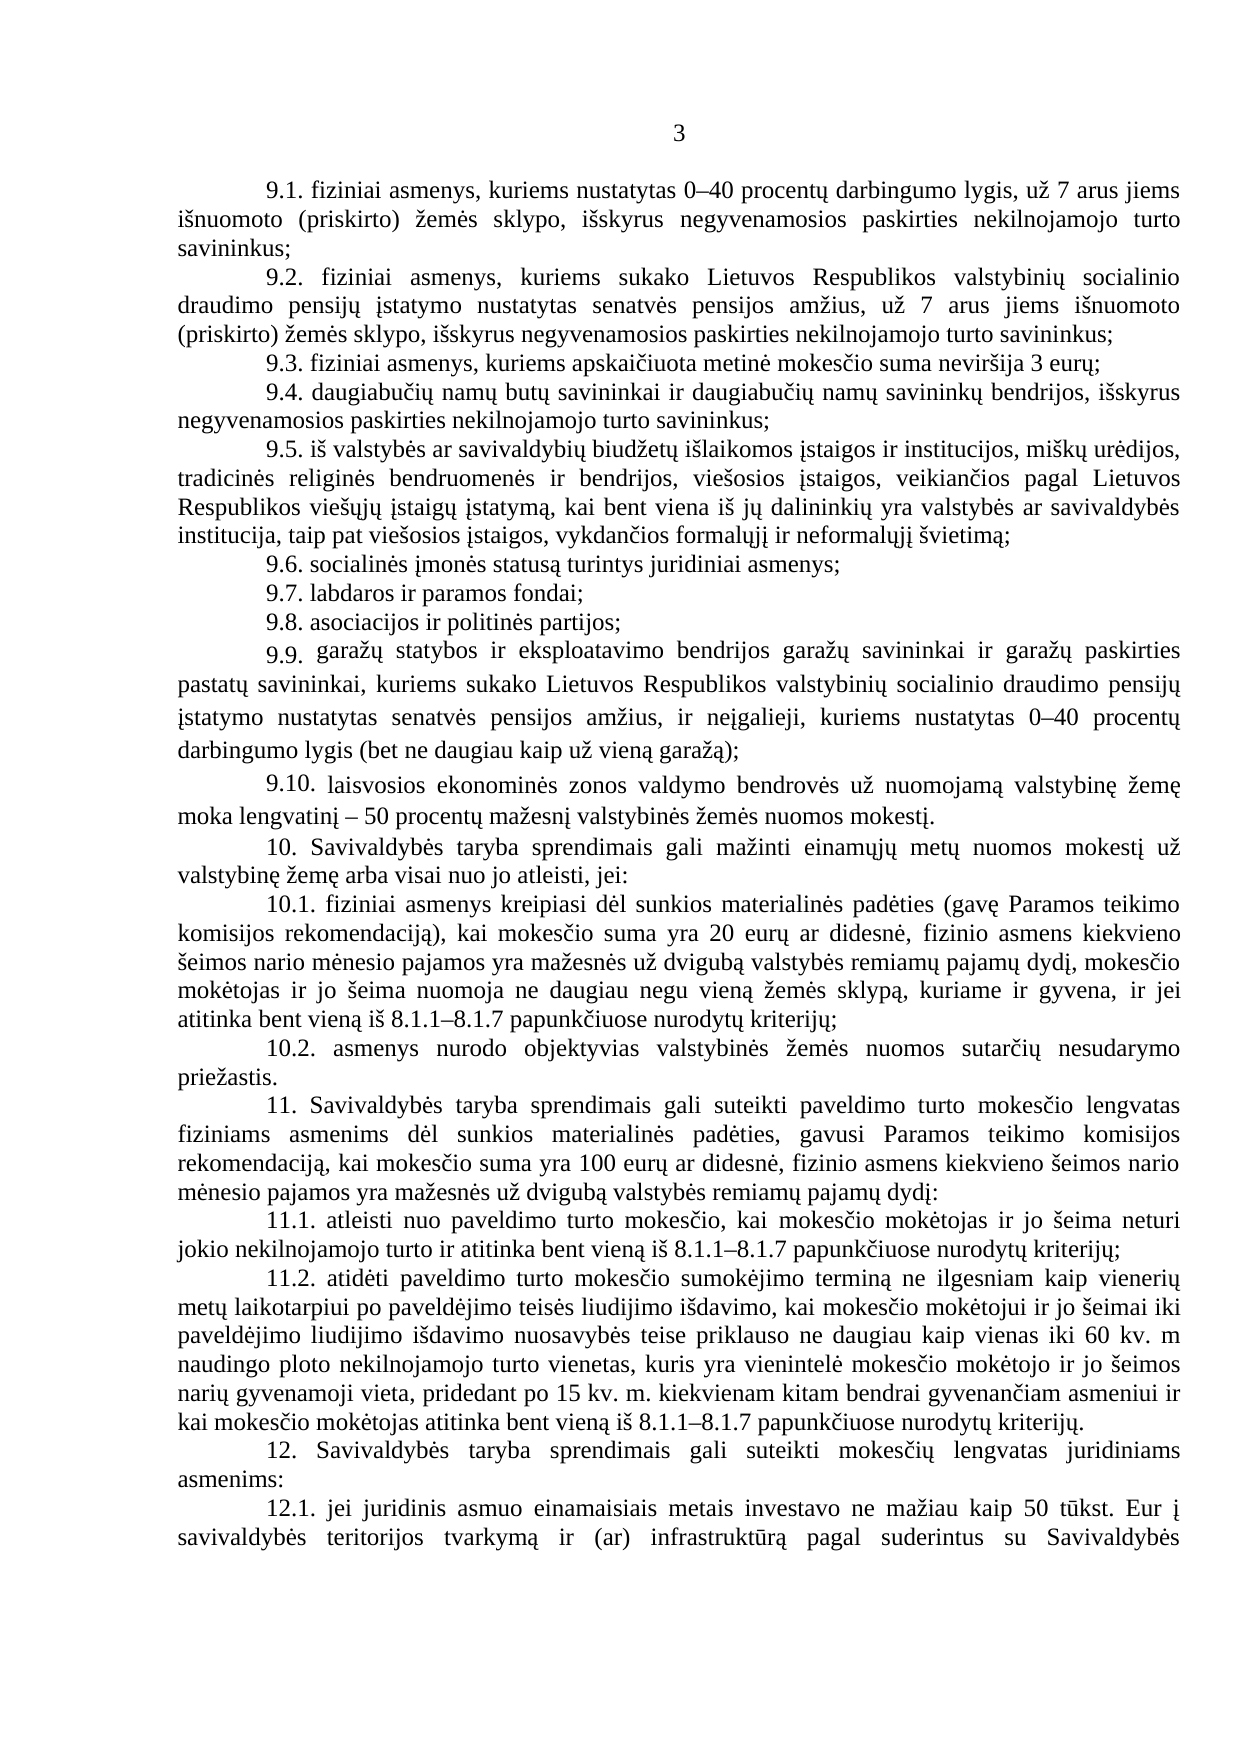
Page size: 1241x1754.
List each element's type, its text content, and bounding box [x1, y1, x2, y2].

text 9.8. asociacijos ir politinės partijos; [177, 607, 1181, 636]
text 10. Savivaldybės taryba sprendimais gali mažinti einamųjų metų nuomos mokestį už valstybinę žemę arba visai nuo jo atleisti, jei: [177, 832, 1181, 889]
text 10.2. asmenys nurodo objektyvias valstybinės žemės nuomos sutarčių nesudarymo priežastis. [177, 1033, 1181, 1091]
text 12.1. jei juridinis asmuo einamaisiais metais investavo ne mažiau kaip 50 tūkst. Eur į savivaldybės teritorijos tvarkymą ir (ar) infrastruktūrą pagal suderintus su Savivaldybės [177, 1493, 1181, 1551]
text 10.1. fiziniai asmenys kreipiasi dėl sunkios materialinės padėties (gavę Paramos teikimo komisijos rekomendaciją), kai mokesčio suma yra 20 eurų ar didesnė, fizinio asmens kiekvieno šeimos nario mėnesio pajamos yra mažesnės už dvigubą valstybės remiamų pajamų dydį, mokesčio mokėtojas ir jo šeima nuomoja ne daugiau negu vieną žemės sklypą, kuriame ir gyvena, ir jei atitinka bent vieną iš 8.1.1–8.1.7 papunkčiuose nurodytų kriterijų; [177, 889, 1181, 1033]
text 11.2. atidėti paveldimo turto mokesčio sumokėjimo terminą ne ilgesniam kaip vienerių metų laikotarpiui po paveldėjimo teisės liudijimo išdavimo, kai mokesčio mokėtojui ir jo šeimai iki paveldėjimo liudijimo išdavimo nuosavybės teise priklauso ne daugiau kaip vienas iki 60 kv. m naudingo ploto nekilnojamojo turto vienetas, kuris yra vienintelė mokesčio mokėtojo ir jo šeimos narių gyvenamoji vieta, pridedant po 15 kv. m. kiekvienam kitam bendrai gyvenančiam asmeniui ir kai mokesčio mokėtojas atitinka bent vieną iš 8.1.1–8.1.7 papunkčiuose nurodytų kriterijų. [177, 1263, 1181, 1436]
text 9.5. iš valstybės ar savivaldybių biudžetų išlaikomos įstaigos ir institucijos, miškų urėdijos, tradicinės religinės bendruomenės ir bendrijos, viešosios įstaigos, veikiančios pagal Lietuvos Respublikos viešųjų įstaigų įstatymą, kai bent viena iš jų dalininkių yra valstybės ar savivaldybės institucija, taip pat viešosios įstaigos, vykdančios formalųjį ir neformalųjį švietimą; [177, 434, 1181, 549]
text 9.4. daugiabučių namų butų savininkai ir daugiabučių namų savininkų bendrijos, išskyrus negyvenamosios paskirties nekilnojamojo turto savininkus; [177, 377, 1181, 434]
text 9.10. laisvosios ekonominės zonos valdymo bendrovės už nuomojamą valstybinę žemę moka lengvatinį – 50 procentų mažesnį valstybinės žemės nuomos mokestį. [177, 768, 1181, 832]
text 9.9. garažų statybos ir eksploatavimo bendrijos garažų savininkai ir garažų paskirties pastatų savininkai, kuriems sukako Lietuvos Respublikos valstybinių socialinio draudimo pensijų įstatymo nustatytas senatvės pensijos amžius, ir neįgalieji, kuriems nustatytas 0–40 procentų darbingumo lygis (bet ne daugiau kaip už vieną garažą); [177, 636, 1181, 768]
text 9.1. fiziniai asmenys, kuriems nustatytas 0–40 procentų darbingumo lygis, už 7 arus jiems išnuomoto (priskirto) žemės sklypo, išskyrus negyvenamosios paskirties nekilnojamojo turto savininkus; [177, 176, 1181, 262]
text 9.2. fiziniai asmenys, kuriems sukako Lietuvos Respublikos valstybinių socialinio draudimo pensijų įstatymo nustatytas senatvės pensijos amžius, už 7 arus jiems išnuomoto (priskirto) žemės sklypo, išskyrus negyvenamosios paskirties nekilnojamojo turto savininkus; [177, 262, 1181, 348]
text 12. Savivaldybės taryba sprendimais gali suteikti mokesčių lengvatas juridiniams asmenims: [177, 1436, 1181, 1493]
text 9.3. fiziniai asmenys, kuriems apskaičiuota metinė mokesčio suma neviršija 3 eurų; [177, 348, 1181, 377]
text 9.6. socialinės įmonės statusą turintys juridiniai asmenys; [177, 549, 1181, 578]
text 11.1. atleisti nuo paveldimo turto mokesčio, kai mokesčio mokėtojas ir jo šeima neturi jokio nekilnojamojo turto ir atitinka bent vieną iš 8.1.1–8.1.7 papunkčiuose nurodytų kriterijų; [177, 1206, 1181, 1263]
text 9.7. labdaros ir paramos fondai; [177, 578, 1181, 607]
text 11. Savivaldybės taryba sprendimais gali suteikti paveldimo turto mokesčio lengvatas fiziniams asmenims dėl sunkios materialinės padėties, gavusi Paramos teikimo komisijos rekomendaciją, kai mokesčio suma yra 100 eurų ar didesnė, fizinio asmens kiekvieno šeimos nario mėnesio pajamos yra mažesnės už dvigubą valstybės remiamų pajamų dydį: [177, 1091, 1181, 1206]
